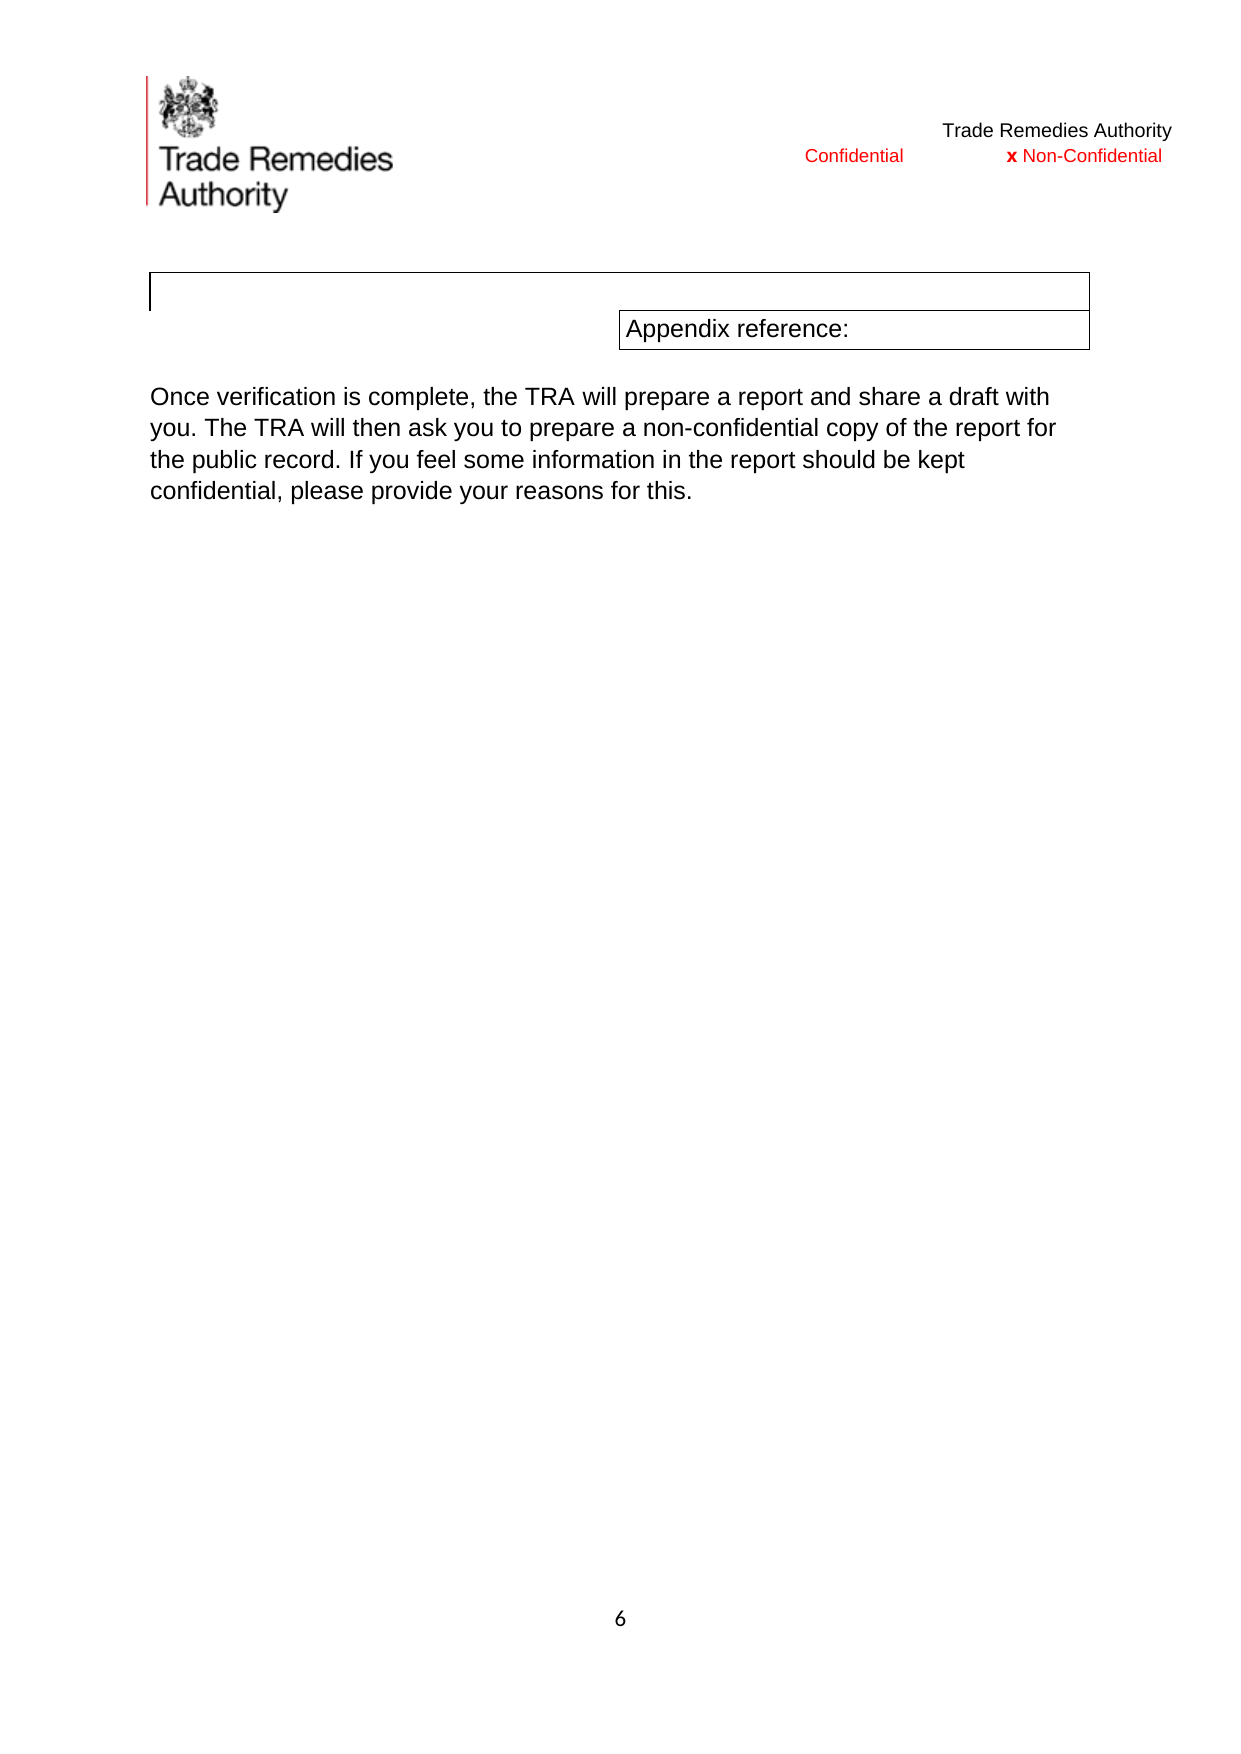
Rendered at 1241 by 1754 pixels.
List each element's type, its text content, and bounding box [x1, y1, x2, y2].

table_header [151, 273, 1089, 310]
table_cell [150, 311, 619, 349]
table_cell Appendix reference: [620, 311, 1089, 349]
text Once verification is complete, the TRA will prepare a report and share a draft with you. The TRA will then ask you to prepare a non-confidential copy of the report for the public record. If you feel some information in the report should be kept confidential, please provide your reasons for this. [150, 381, 1090, 505]
